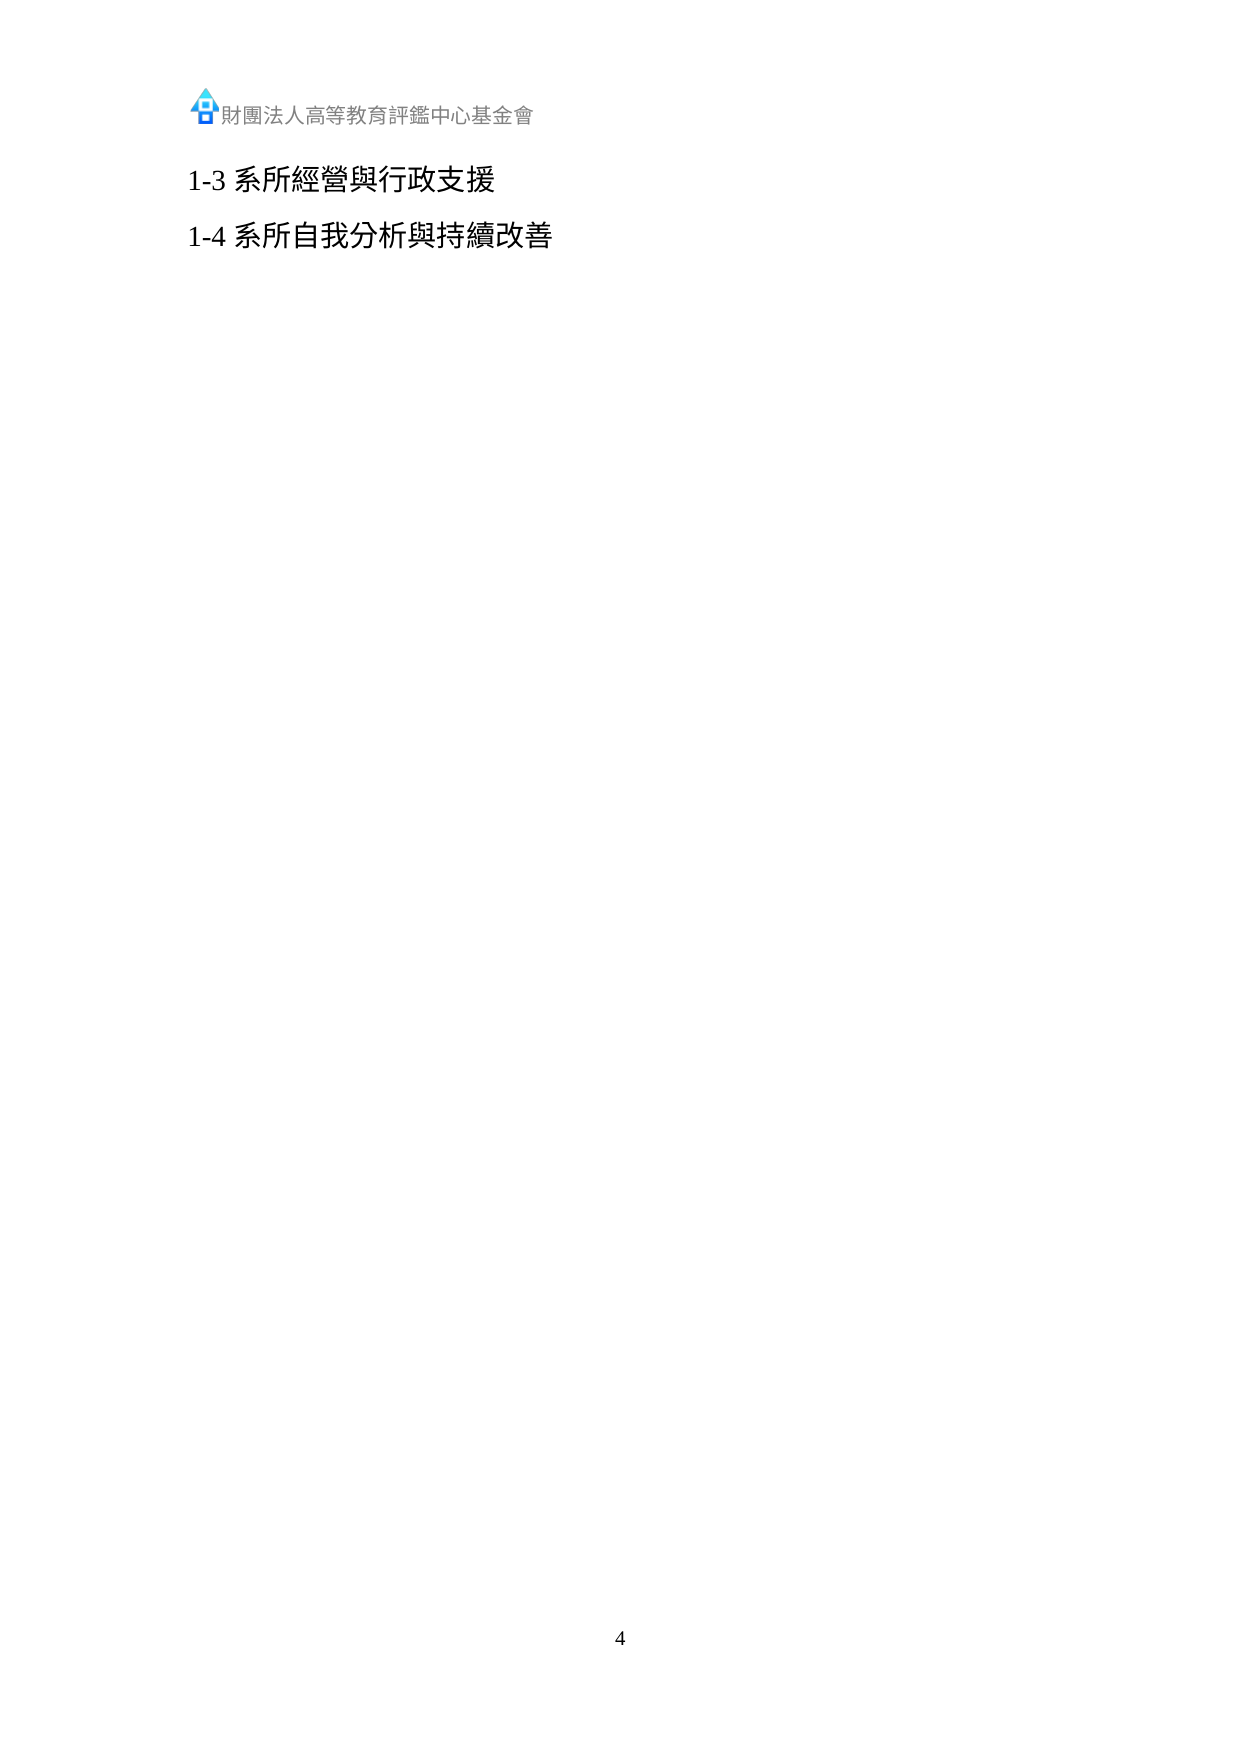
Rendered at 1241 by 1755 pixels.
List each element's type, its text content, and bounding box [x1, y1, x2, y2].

text 1-4 系所自我分析與持續改善 [187, 212, 1080, 254]
text 1-3 系所經營與行政支援 [187, 157, 1080, 199]
